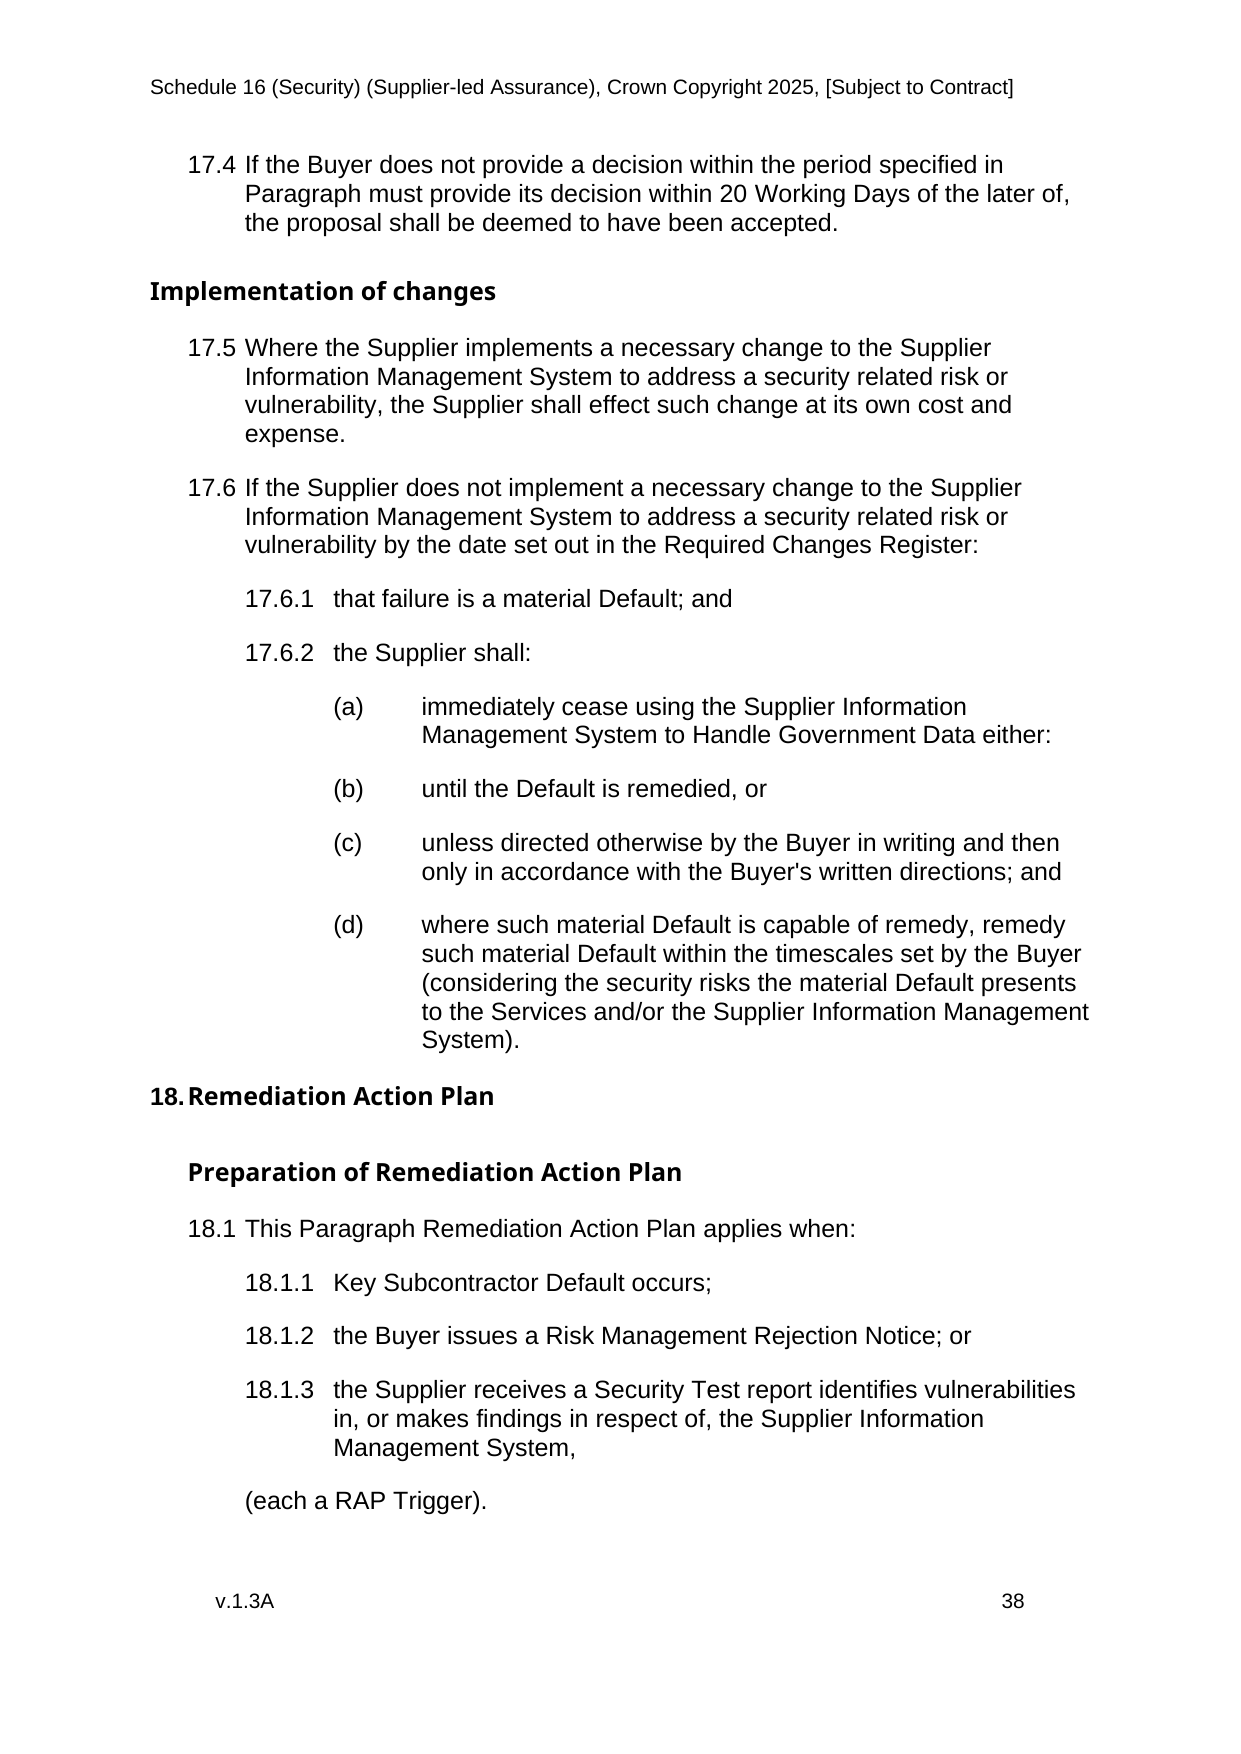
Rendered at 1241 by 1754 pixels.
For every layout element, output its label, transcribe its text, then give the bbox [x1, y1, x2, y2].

list immediately cease using the Supplier Information Management System to Handle Government Data either: [333, 692, 1090, 749]
list unless directed otherwise by the Buyer in writing and then only in accordance with the Buyer's written directions; and [333, 828, 1090, 885]
text (each a RAP Trigger). [244, 1486, 1090, 1515]
list Where the Supplier implements a necessary change to the Supplier Information Management System to address a security related risk or vulnerability, the Supplier shall effect such change at its own cost and expense. [187, 333, 1090, 448]
list If the Supplier does not implement a necessary change to the Supplier Information Management System to address a security related risk or vulnerability by the date set out in the Required Changes Register: [187, 473, 1090, 559]
subtitle Remediation Action Plan [150, 1079, 1090, 1113]
list If the Buyer does not provide a decision within the period specified in Paragraph 17.3.2, the proposal shall be deemed to have been accepted. [187, 150, 1090, 236]
subtitle Preparation of Remediation Action Plan [187, 1155, 1090, 1189]
list the Supplier shall: [244, 638, 1090, 667]
list This Paragraph 18 applies when: [187, 1214, 1090, 1243]
list that failure is a material Default; and [244, 584, 1090, 613]
list the Supplier receives a Security Test report identifies vulnerabilities in, or makes findings in respect of, the Supplier Information Management System, [244, 1375, 1090, 1461]
list Key Subcontractor Default occurs; [244, 1268, 1090, 1296]
list where such material Default is capable of remedy, remedy such material Default within the timescales set by the Buyer (considering the security risks the material Default presents to the Services and/or the Supplier Information Management System). [333, 910, 1090, 1054]
list until the Default is remedied, or [333, 774, 1090, 803]
subtitle Implementation of changes [150, 274, 1090, 308]
list the Buyer issues a Risk Management Rejection Notice; or [244, 1321, 1090, 1350]
